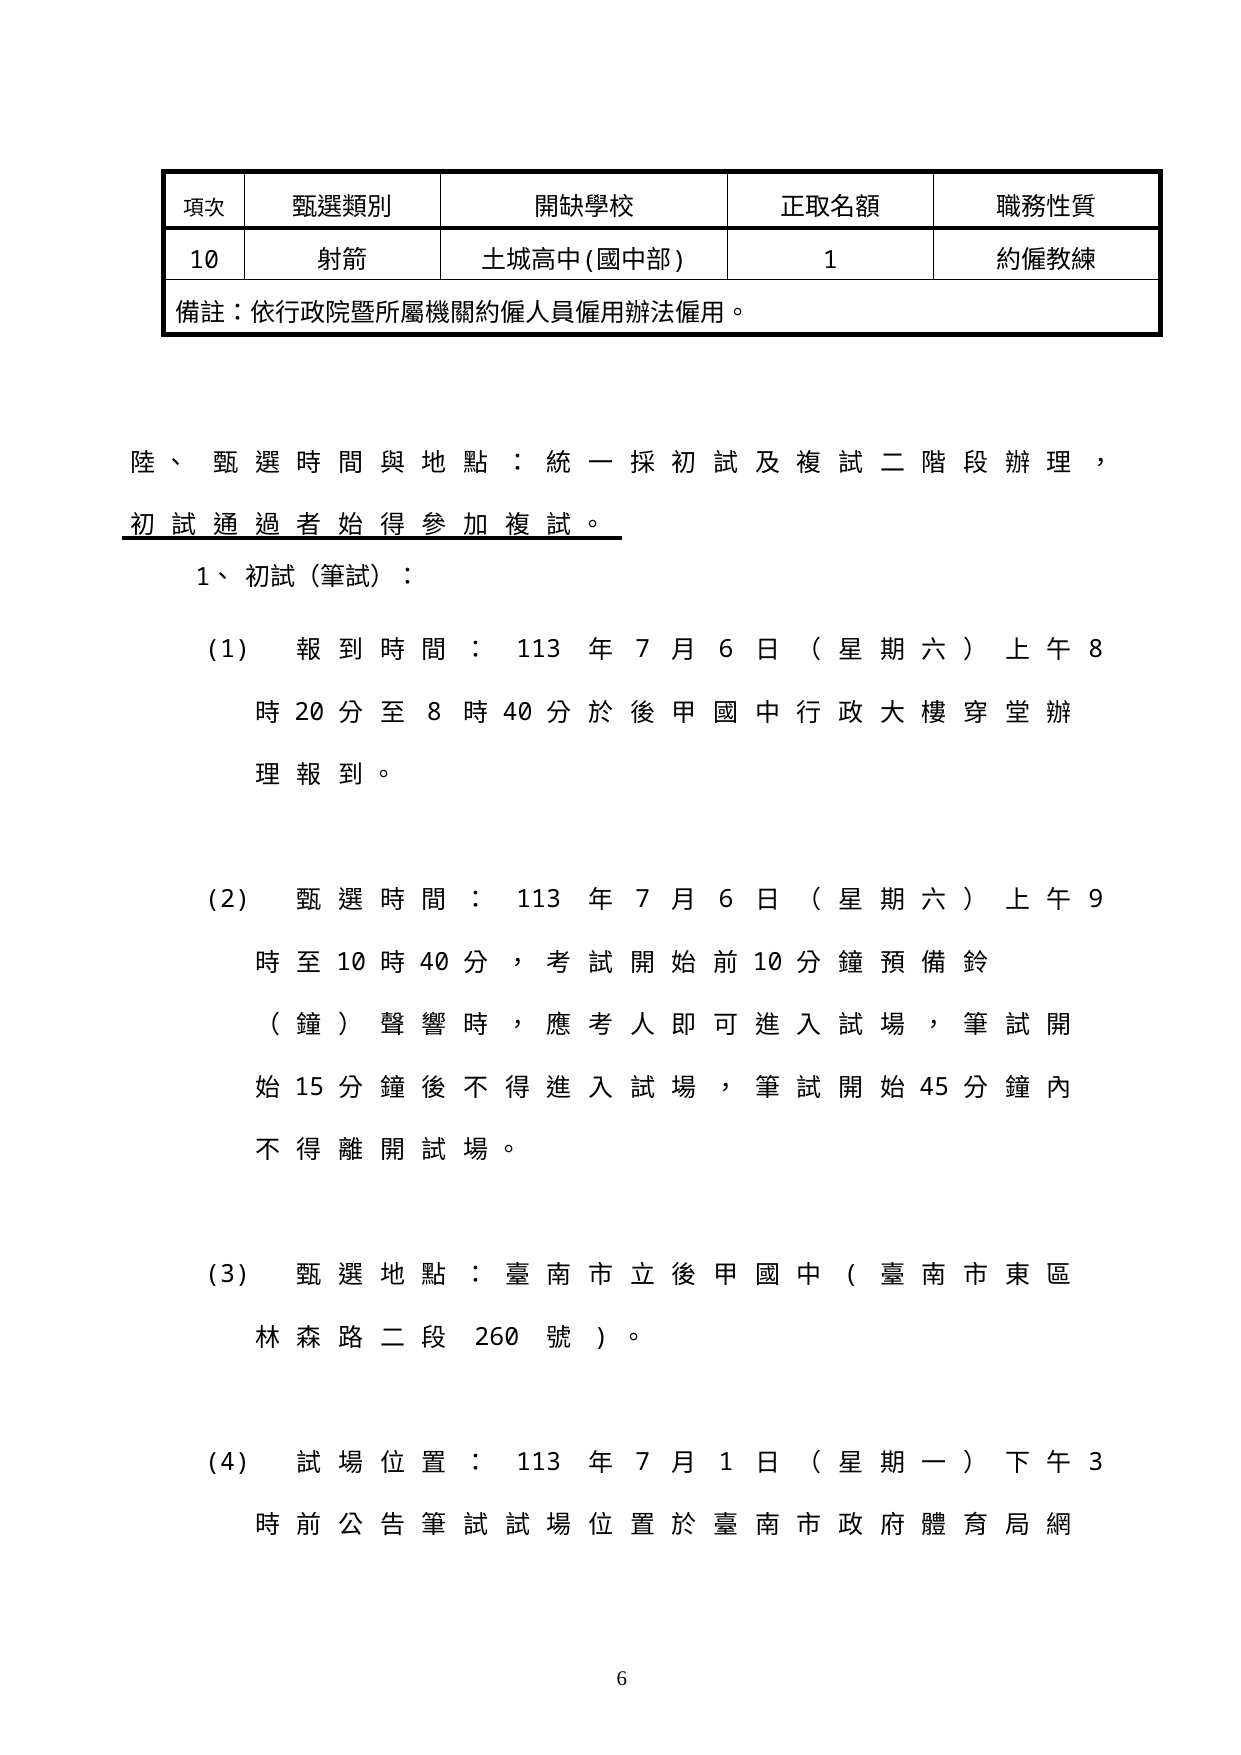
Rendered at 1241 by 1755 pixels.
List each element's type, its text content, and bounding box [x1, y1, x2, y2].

table_header 開缺學校 [441, 174, 727, 226]
table_cell 射箭 [245, 230, 440, 279]
list 甄選地點：臺南市立後甲國中(臺南市東區林森路二段260號)。 [173, 1231, 1111, 1356]
table_cell 備註：依行政院暨所屬機關約僱人員僱用辦法僱用。 [166, 280, 1158, 332]
list 甄選時間：113年7月6日（星期六）上午9時至10時40分，考試開始前10分鐘預備鈴（鐘）聲響時，應考人即可進入試場，筆試開始15分鐘後不得進入試場，筆試開始45分鐘內不得離開試場。 [173, 856, 1111, 1169]
list 試場位置：113年7月1日（星期一）下午3時前公告筆試試場位置於臺南市政府體育局網 [173, 1419, 1111, 1544]
table_header 甄選類別 [245, 174, 440, 226]
table_cell 土城高中(國中部) [441, 230, 727, 279]
table_cell 10 [166, 230, 244, 279]
list 報到時間：113年7月6日（星期六）上午8時20分至8時40分於後甲國中行政大樓穿堂辦理報到。 [173, 606, 1111, 794]
table_header 項次 [166, 174, 244, 226]
table_header 正取名額 [728, 174, 933, 226]
table_cell 約僱教練 [934, 230, 1158, 279]
list 初試（筆試）： [195, 544, 1122, 596]
table_cell 1 [728, 230, 933, 279]
text 陸、甄選時間與地點：統一採初試及複試二階段辦理，初試通過者始得參加複試。 [122, 419, 1122, 544]
table_header 職務性質 [934, 174, 1158, 226]
